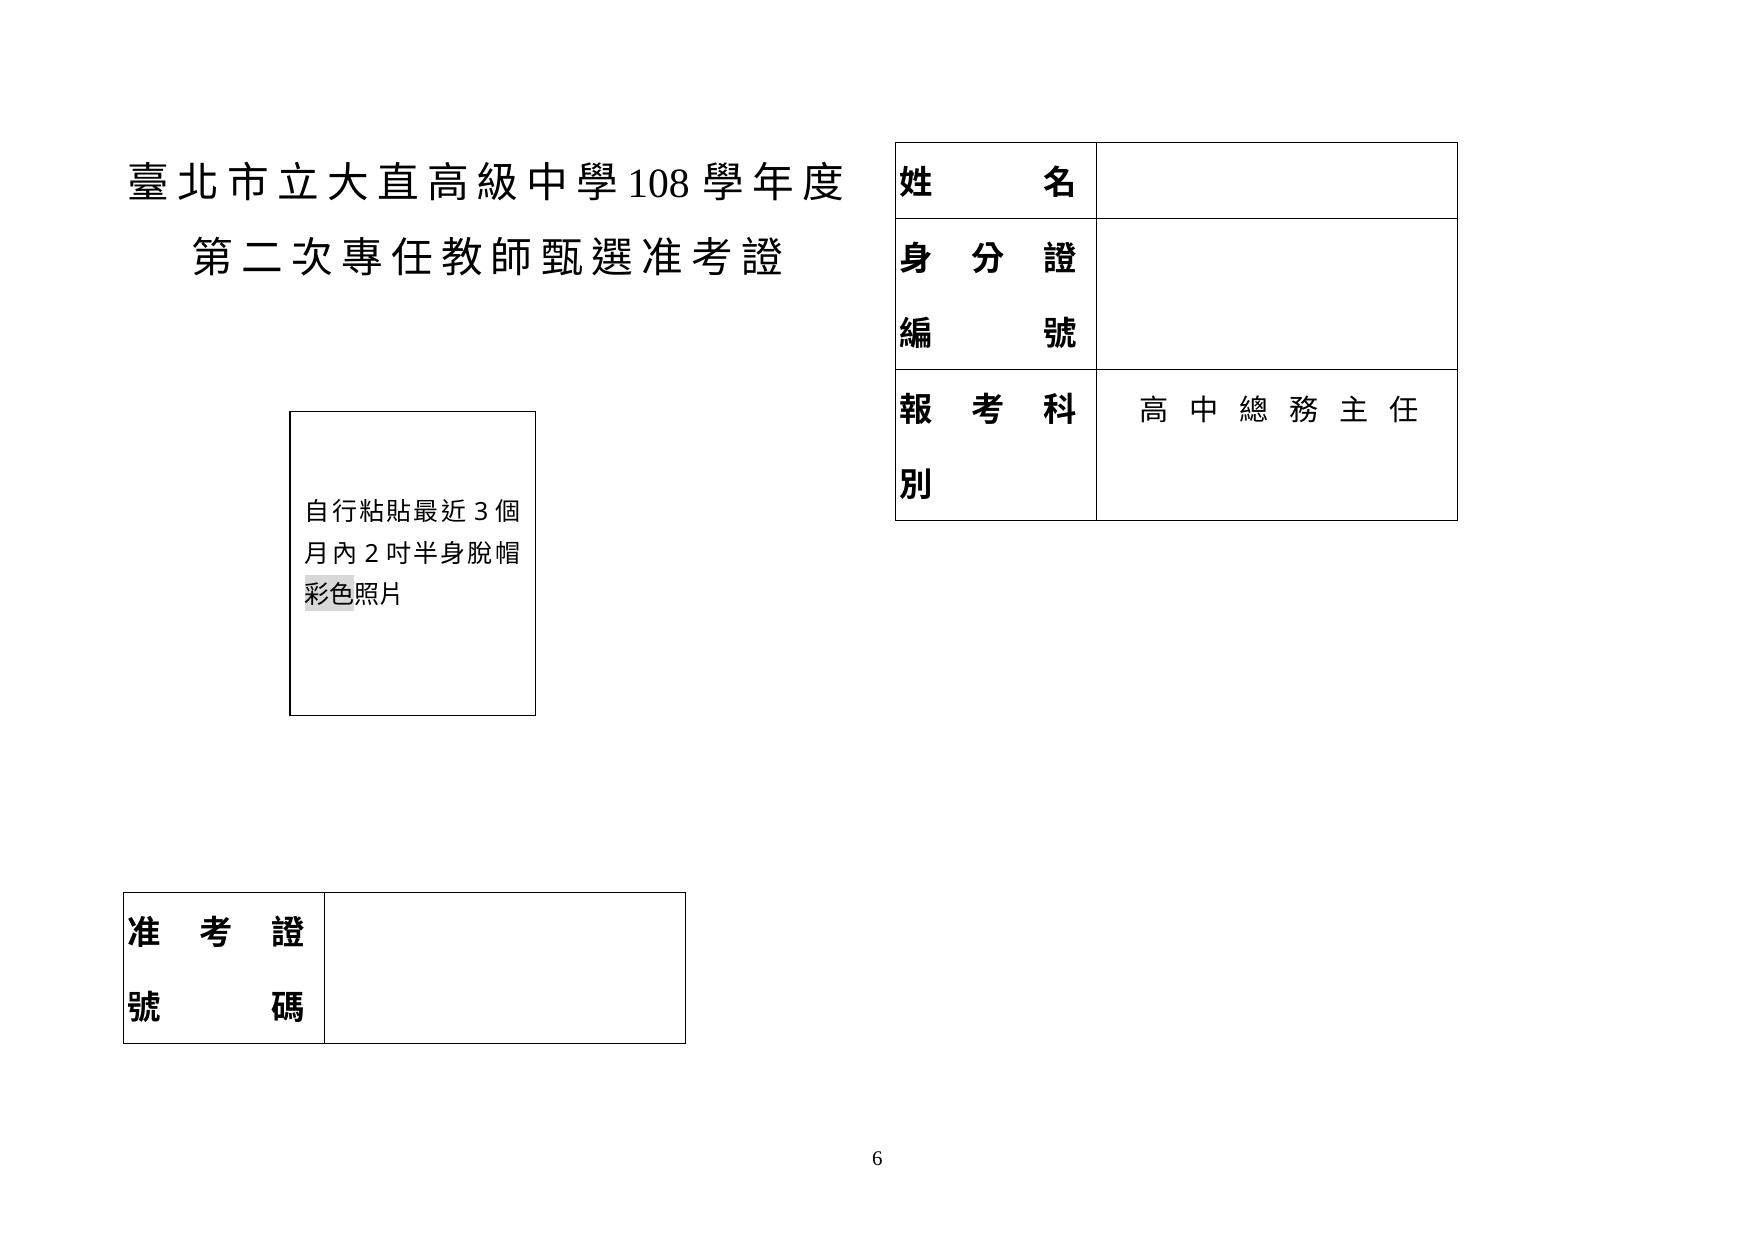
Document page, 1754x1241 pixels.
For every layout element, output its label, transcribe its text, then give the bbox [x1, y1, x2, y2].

table_header 准考證號碼 [124, 893, 324, 1043]
table_cell [1097, 219, 1457, 369]
table_cell [1458, 142, 1727, 218]
table_header [686, 892, 877, 1043]
table_cell [1097, 143, 1457, 218]
table_cell [1458, 369, 1727, 520]
table_cell 身分證編號 [896, 219, 1096, 369]
table_header 自行粘貼最近3個月內2吋半身脫帽彩色照片 [291, 412, 535, 714]
table_cell 高中總務主任 [1097, 370, 1457, 520]
table_cell 報考科別 [896, 370, 1096, 520]
table_cell 姓名 [896, 143, 1096, 218]
table_cell [1458, 218, 1727, 369]
text 臺北市立大直高級中學108學年度 [127, 142, 855, 217]
table_header [325, 893, 685, 1043]
text 第二次專任教師甄選准考證 [127, 217, 855, 292]
